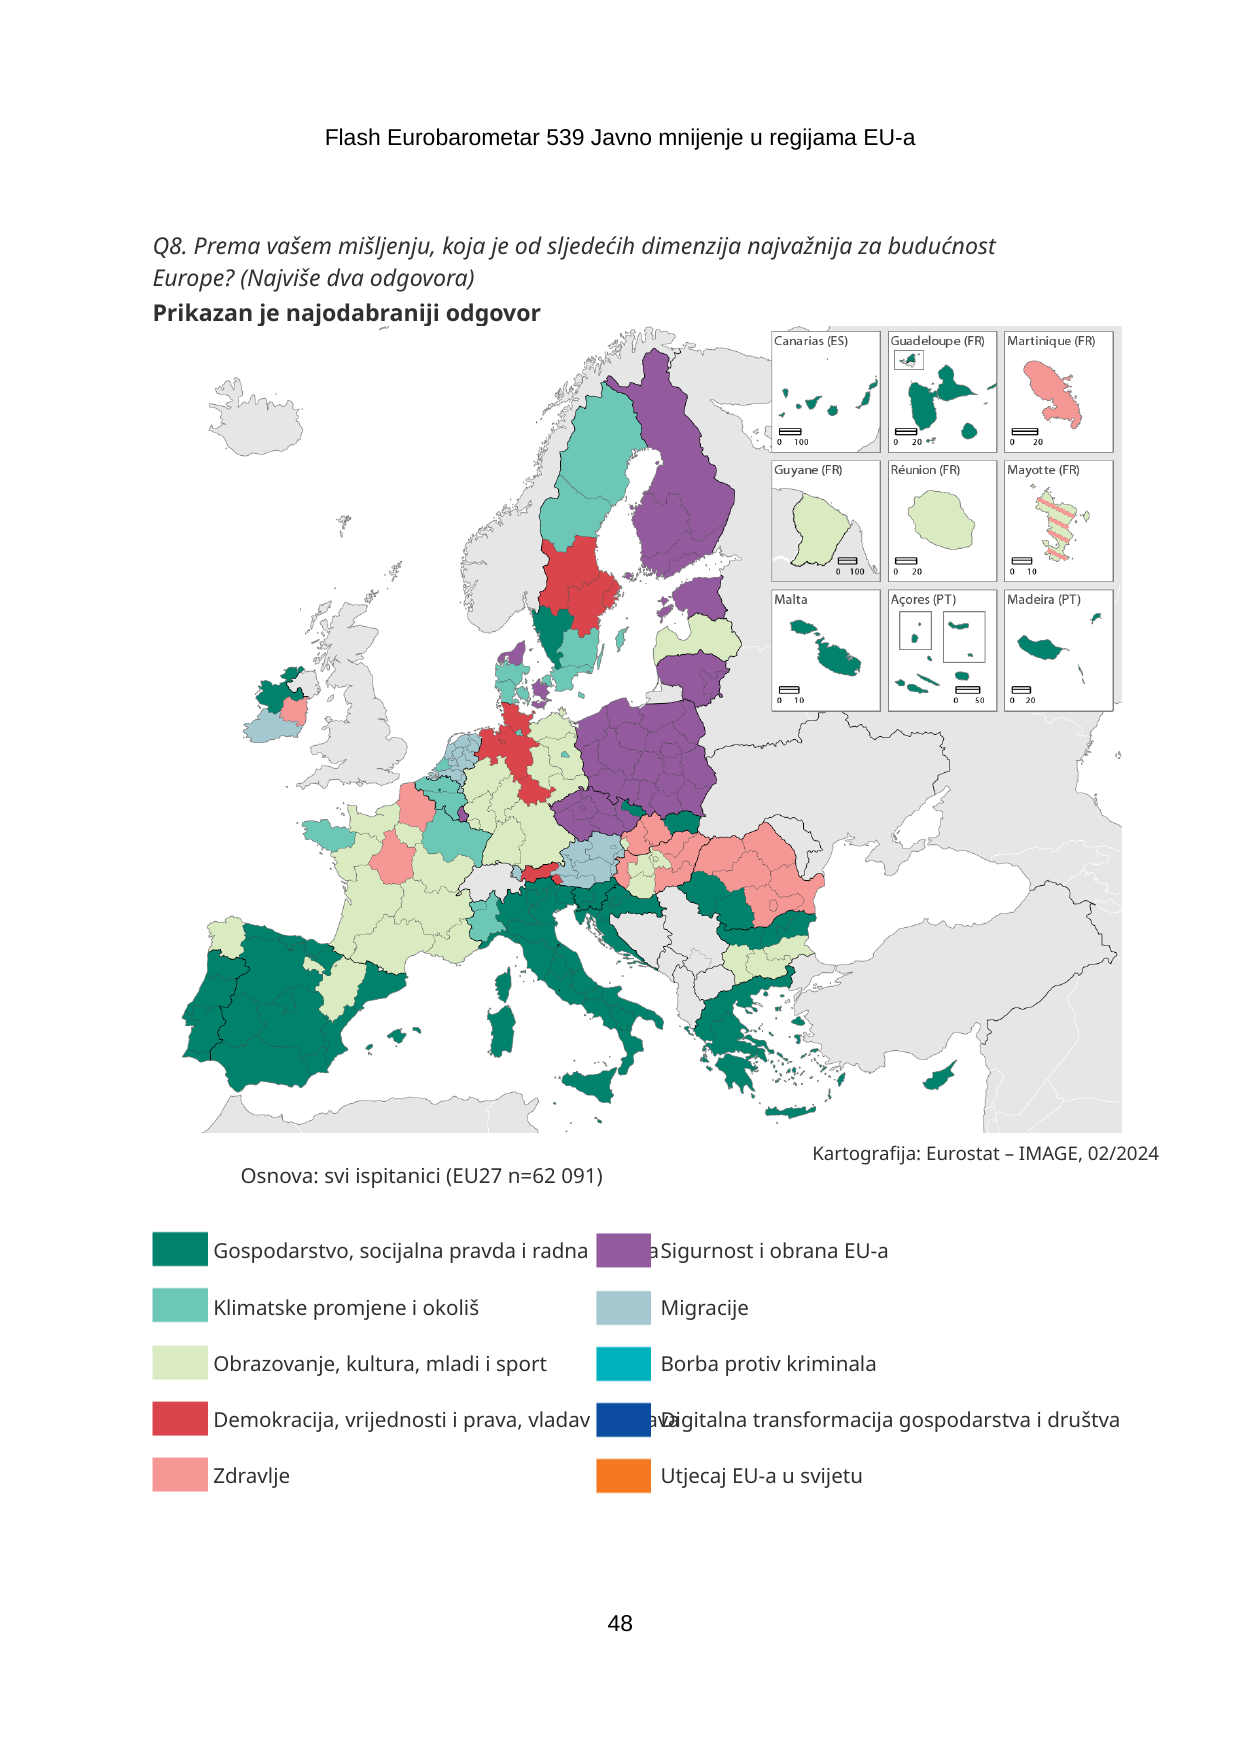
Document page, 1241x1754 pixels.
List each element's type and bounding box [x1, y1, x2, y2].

picture [117, 326, 1122, 1133]
picture [590, 1227, 651, 1500]
picture [146, 1224, 208, 1497]
